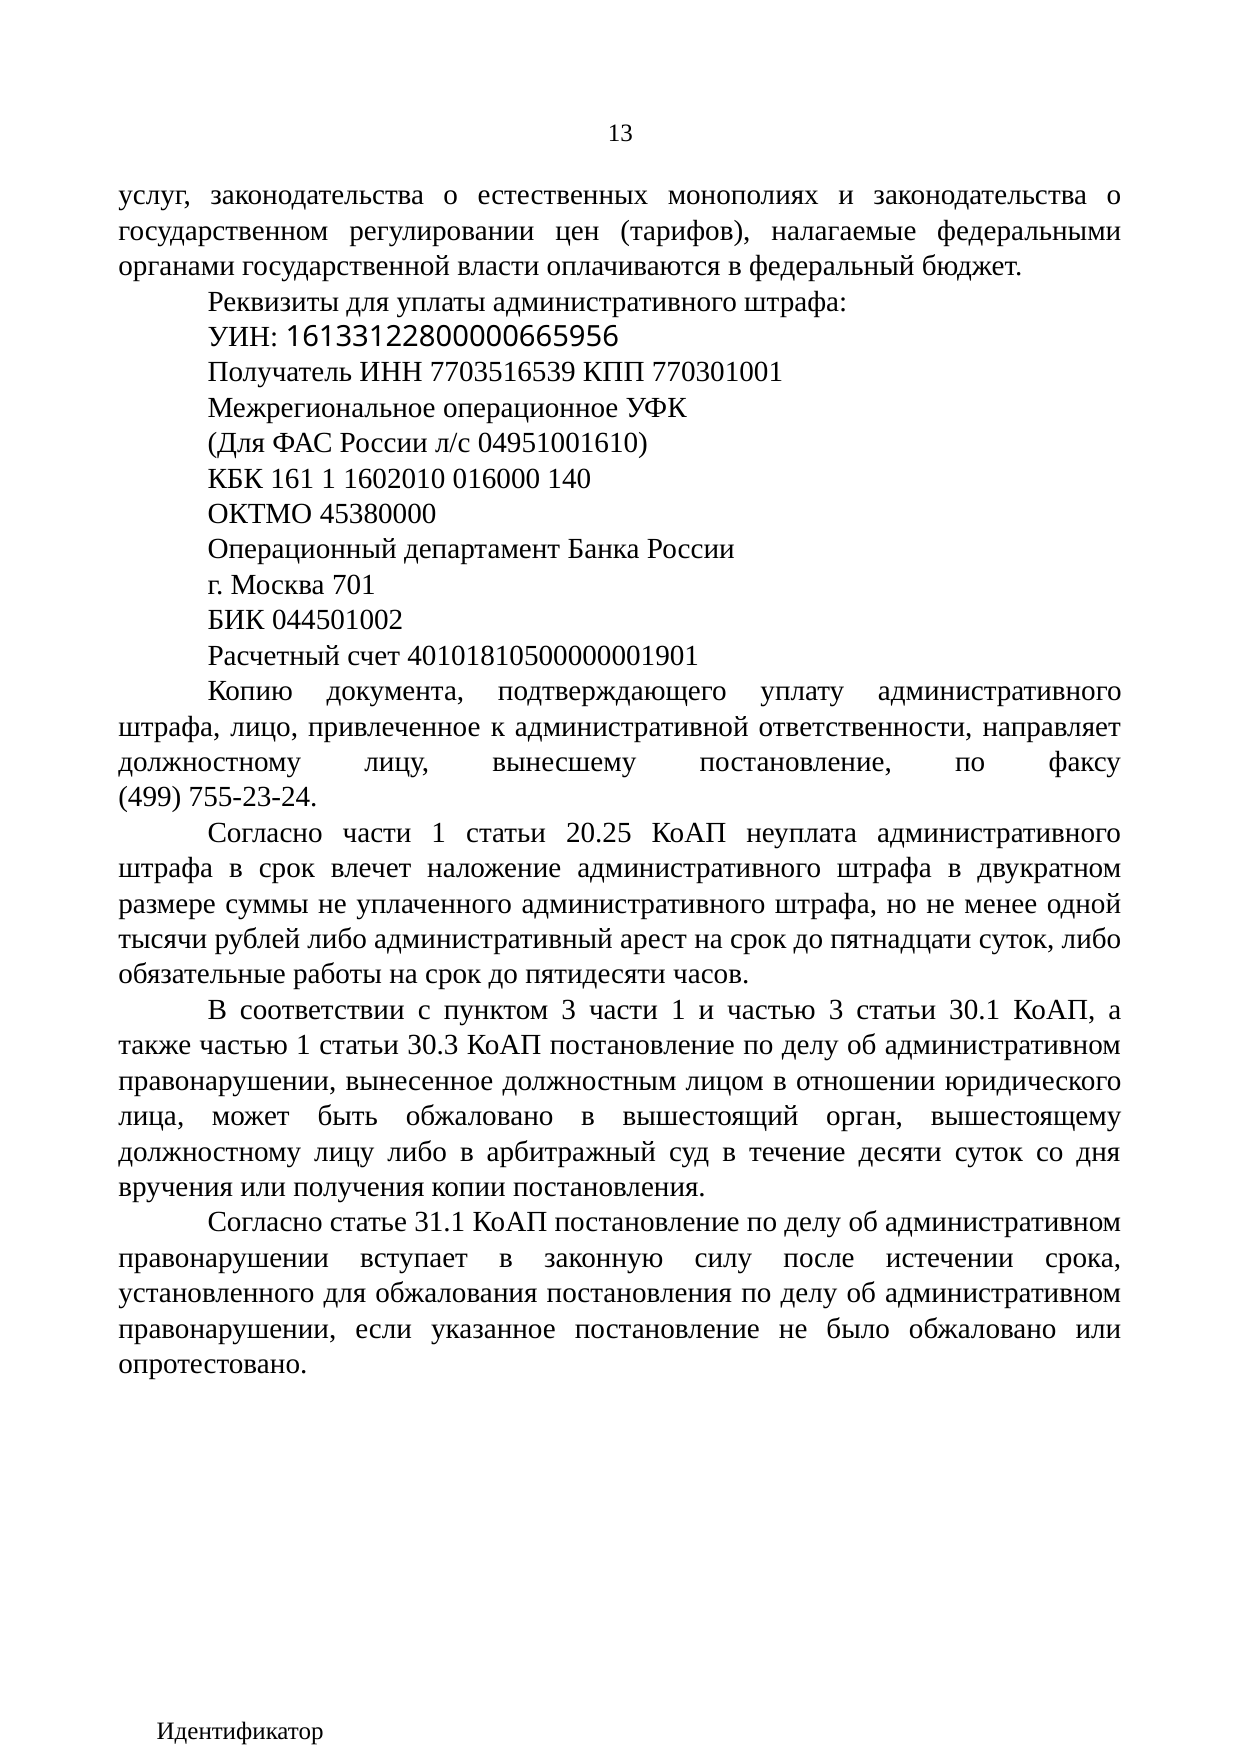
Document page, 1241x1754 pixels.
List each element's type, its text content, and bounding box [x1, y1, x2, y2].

text услуг, законодательства о естественных монополиях и законодательства о государственном регулировании цен (тарифов), налагаемые федеральными органами государственной власти оплачиваются в федеральный бюджет. [118, 176, 1122, 283]
text Операционный департамент Банка России [118, 531, 1122, 566]
text Получатель ИНН 7703516539 КПП 770301001 [118, 353, 1122, 389]
text Согласно части 1 статьи 20.25 КоАП неуплата административного штрафа в срок влечет наложение административного штрафа в двукратном размере суммы не уплаченного административного штрафа, но не менее одной тысячи рублей либо административный арест на срок до пятнадцати суток, либо обязательные работы на срок до пятидесяти часов. [118, 814, 1122, 991]
text (Для ФАС России л/с 04951001610) [118, 424, 1122, 460]
text ОКТМО 45380000 [118, 495, 1122, 531]
text Копию документа, подтверждающего уплату административного штрафа, лицо, привлеченное к административной ответственности, направляет должностному лицу, вынесшему постановление, по факсу (499) 755-23-24. [118, 672, 1122, 814]
text БИК 044501002 [118, 601, 1122, 637]
text Реквизиты для уплаты административного штрафа: [118, 283, 1122, 318]
text КБК 161 1 1602010 016000 140 [118, 460, 1122, 495]
text УИН: 16133122800000665956 [118, 318, 1122, 353]
text г. Москва 701 [118, 566, 1122, 601]
text Согласно статье 31.1 КоАП постановление по делу об административном правонарушении вступает в законную силу после истечении срока, установленного для обжалования постановления по делу об административном правонарушении, если указанное постановление не было обжаловано или опротестовано. [118, 1203, 1122, 1381]
text В соответствии с пунктом 3 части 1 и частью 3 статьи 30.1 КоАП, а также частью 1 статьи 30.3 КоАП постановление по делу об административном правонарушении, вынесенное должностным лицом в отношении юридического лица, может быть обжаловано в вышестоящий орган, вышестоящему должностному лицу либо в арбитражный суд в течение десяти суток со дня вручения или получения копии постановления. [118, 991, 1122, 1203]
text Расчетный счет 40101810500000001901 [118, 637, 1122, 672]
text Межрегиональное операционное УФК [118, 389, 1122, 424]
